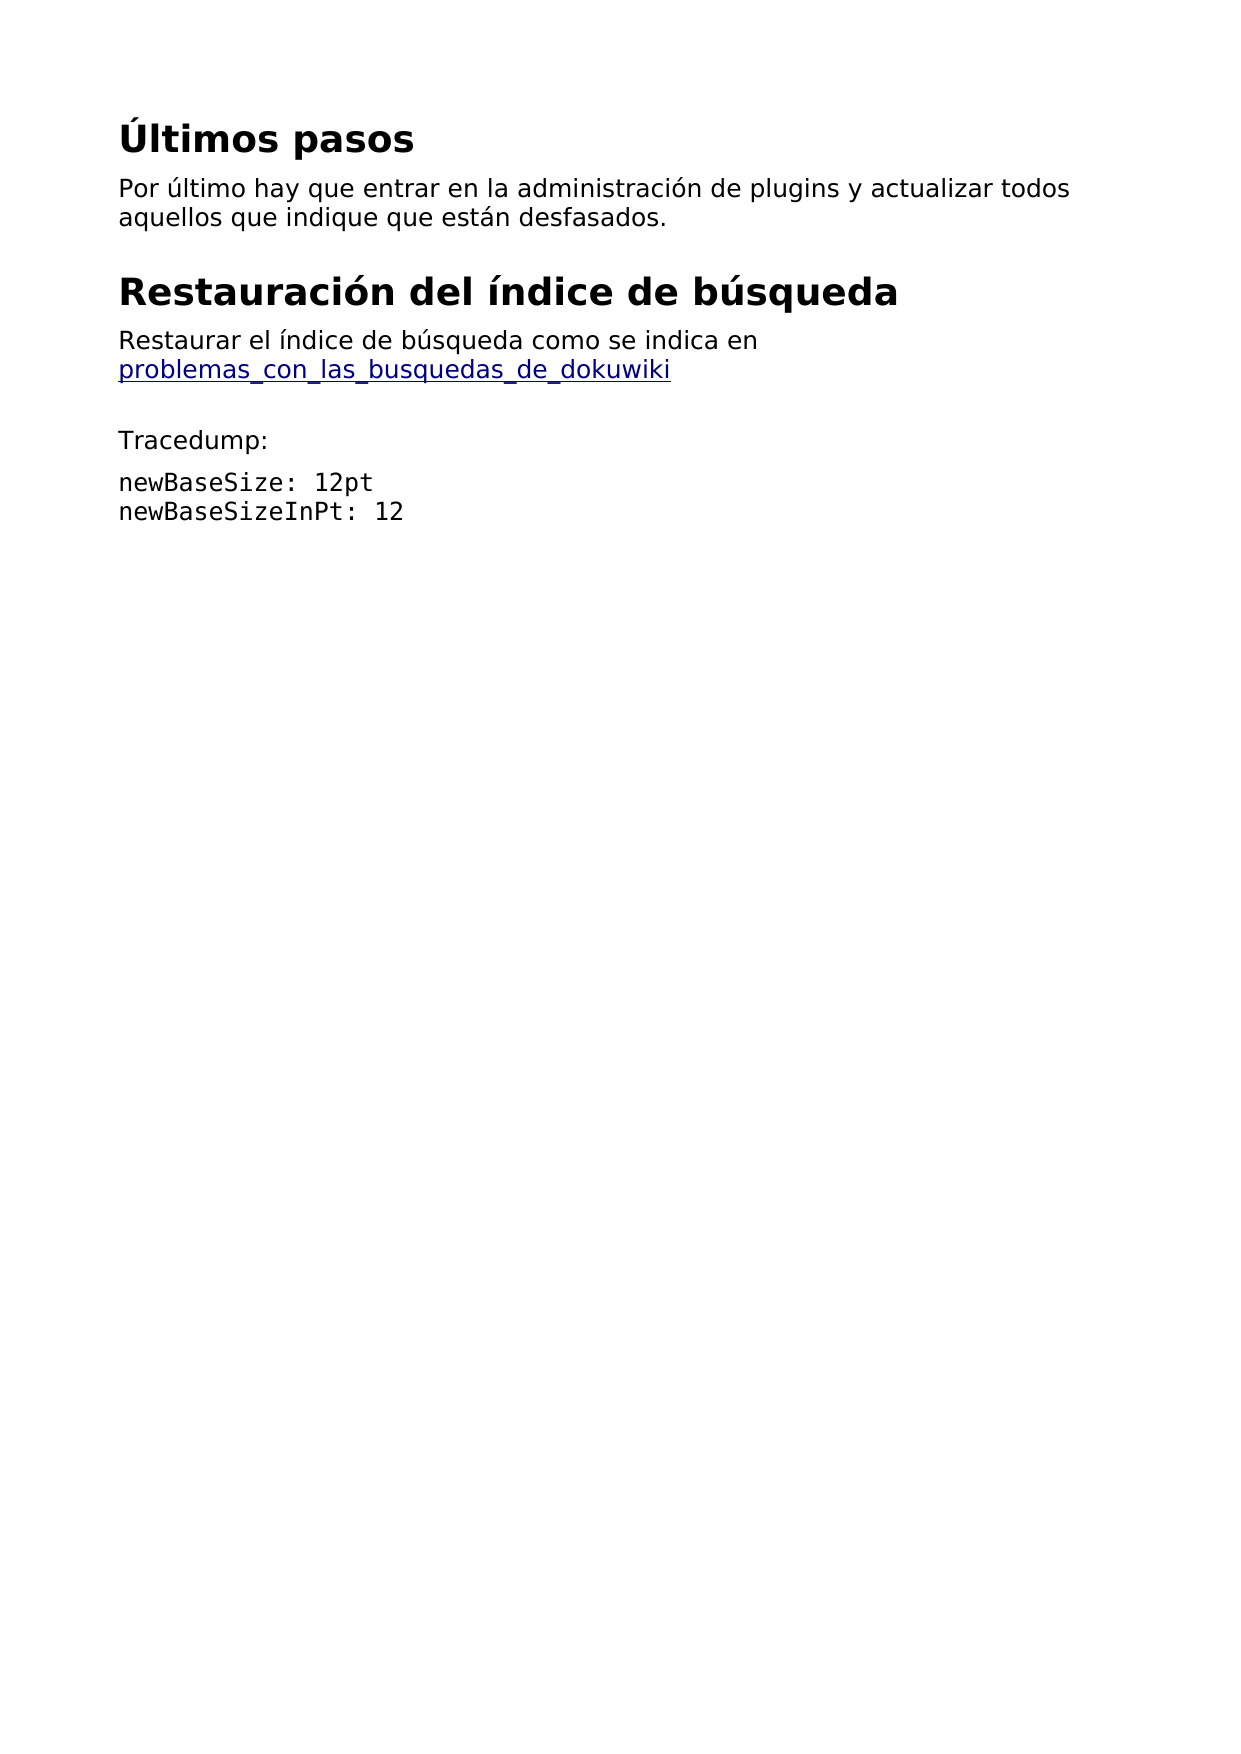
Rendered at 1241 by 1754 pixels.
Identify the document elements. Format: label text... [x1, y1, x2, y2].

text Restaurar el índice de búsqueda como se indica en problemas_con_las_busquedas_de_dokuwiki [118, 326, 1122, 384]
subtitle Restauración del índice de búsqueda [118, 270, 1122, 314]
text Tracedump: [118, 397, 1122, 455]
text newBaseSize: 12pt newBaseSizeInPt: 12 [118, 468, 1122, 526]
text Por último hay que entrar en la administración de plugins y actualizar todos aquellos que indique que están desfasados. [118, 174, 1122, 233]
subtitle Últimos pasos [118, 118, 1122, 162]
